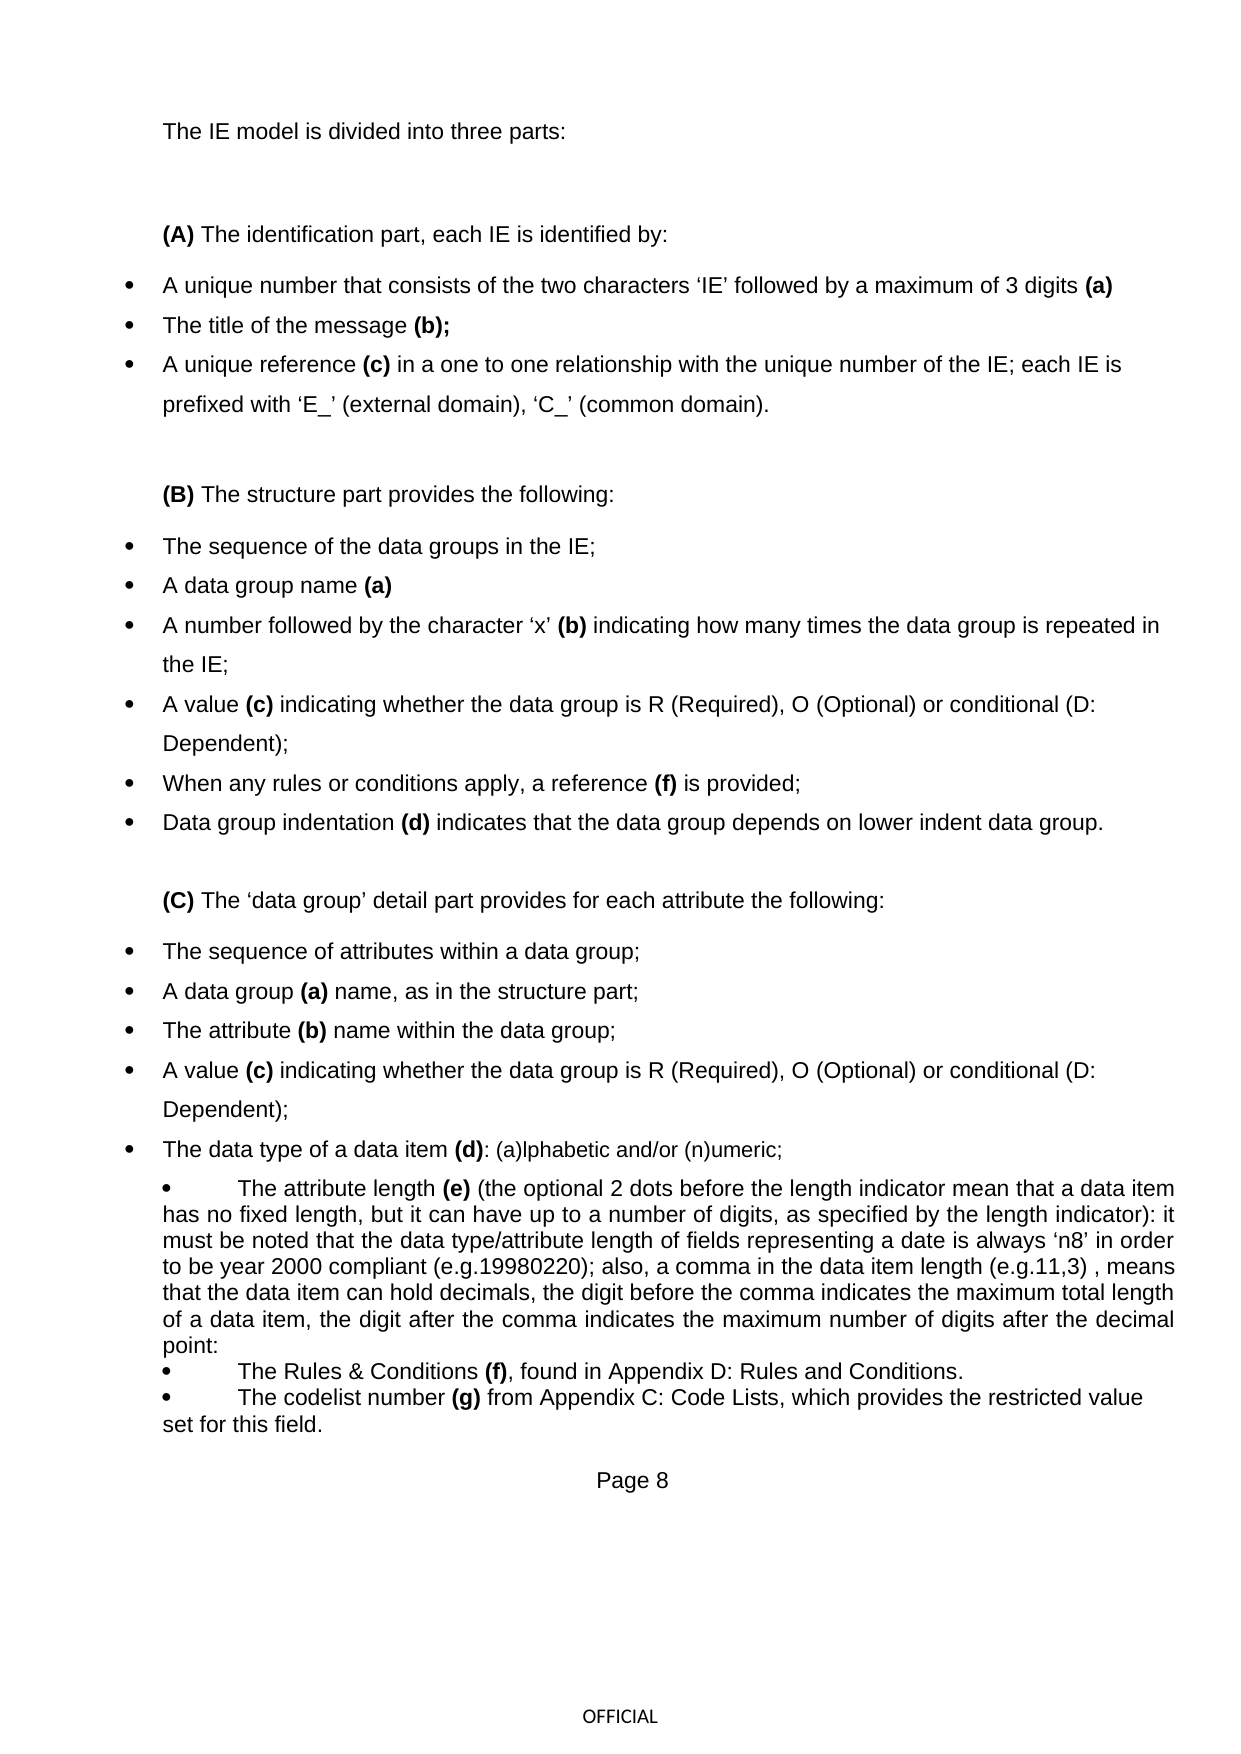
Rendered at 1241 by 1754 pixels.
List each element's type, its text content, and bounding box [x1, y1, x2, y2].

list A unique number that consists of the two characters ‘IE’ followed by a maximum of 3 digits (a) [125, 272, 1176, 298]
list The sequence of attributes within a data group; [125, 938, 1176, 964]
list The sequence of the data groups in the IE; [125, 533, 1176, 559]
list The title of the message (b); [125, 312, 1176, 338]
text (B) The structure part provides the following: [162, 481, 1176, 508]
list A data group (a) name, as in the structure part; [125, 978, 1176, 1004]
list The attribute (b) name within the data group; [125, 1017, 1176, 1043]
list A data group name (a) [125, 572, 1176, 599]
list Data group indentation (d) indicates that the data group depends on lower indent data group. [125, 809, 1176, 836]
list A number followed by the character ‘x’ (b) indicating how many times the data group is repeated in the IE; [125, 612, 1176, 678]
list A value (c) indicating whether the data group is R (Required), O (Optional) or conditional (D: Dependent); [125, 691, 1176, 757]
text The IE model is divided into three parts: [162, 118, 1176, 144]
list The codelist number (g) from Appendix C: Code Lists, which provides the restricted value set for this field. [162, 1384, 1176, 1437]
text (A) The identification part, each IE is identified by: [162, 221, 1176, 247]
list A unique reference (c) in a one to one relationship with the unique number of the IE; each IE is prefixed with ‘E_’ (external domain), ‘C_’ (common domain). [125, 351, 1176, 417]
list When any rules or conditions apply, a reference (f) is provided; [125, 770, 1176, 796]
list The data type of a data item (d): (a)lphabetic and/or (n)umeric; [125, 1136, 1176, 1162]
text (C) The ‘data group’ detail part provides for each attribute the following: [162, 887, 1176, 913]
list A value (c) indicating whether the data group is R (Required), O (Optional) or conditional (D: Dependent); [125, 1057, 1176, 1122]
list The Rules & Conditions (f), found in Appendix D: Rules and Conditions. [162, 1358, 1176, 1384]
list The attribute length (e) (the optional 2 dots before the length indicator mean that a data item has no fixed length, but it can have up to a number of digits, as specified by the length indicator): it must be noted that the data type/attribute length of fields representing a date is always ‘n8’ in order to be year 2000 compliant (e.g.19980220); also, a comma in the data item length (e.g.11,3) , means that the data item can hold decimals, the digit before the comma indicates the maximum total length of a data item, the digit after the comma indicates the maximum number of digits after the decimal point: [162, 1175, 1176, 1358]
